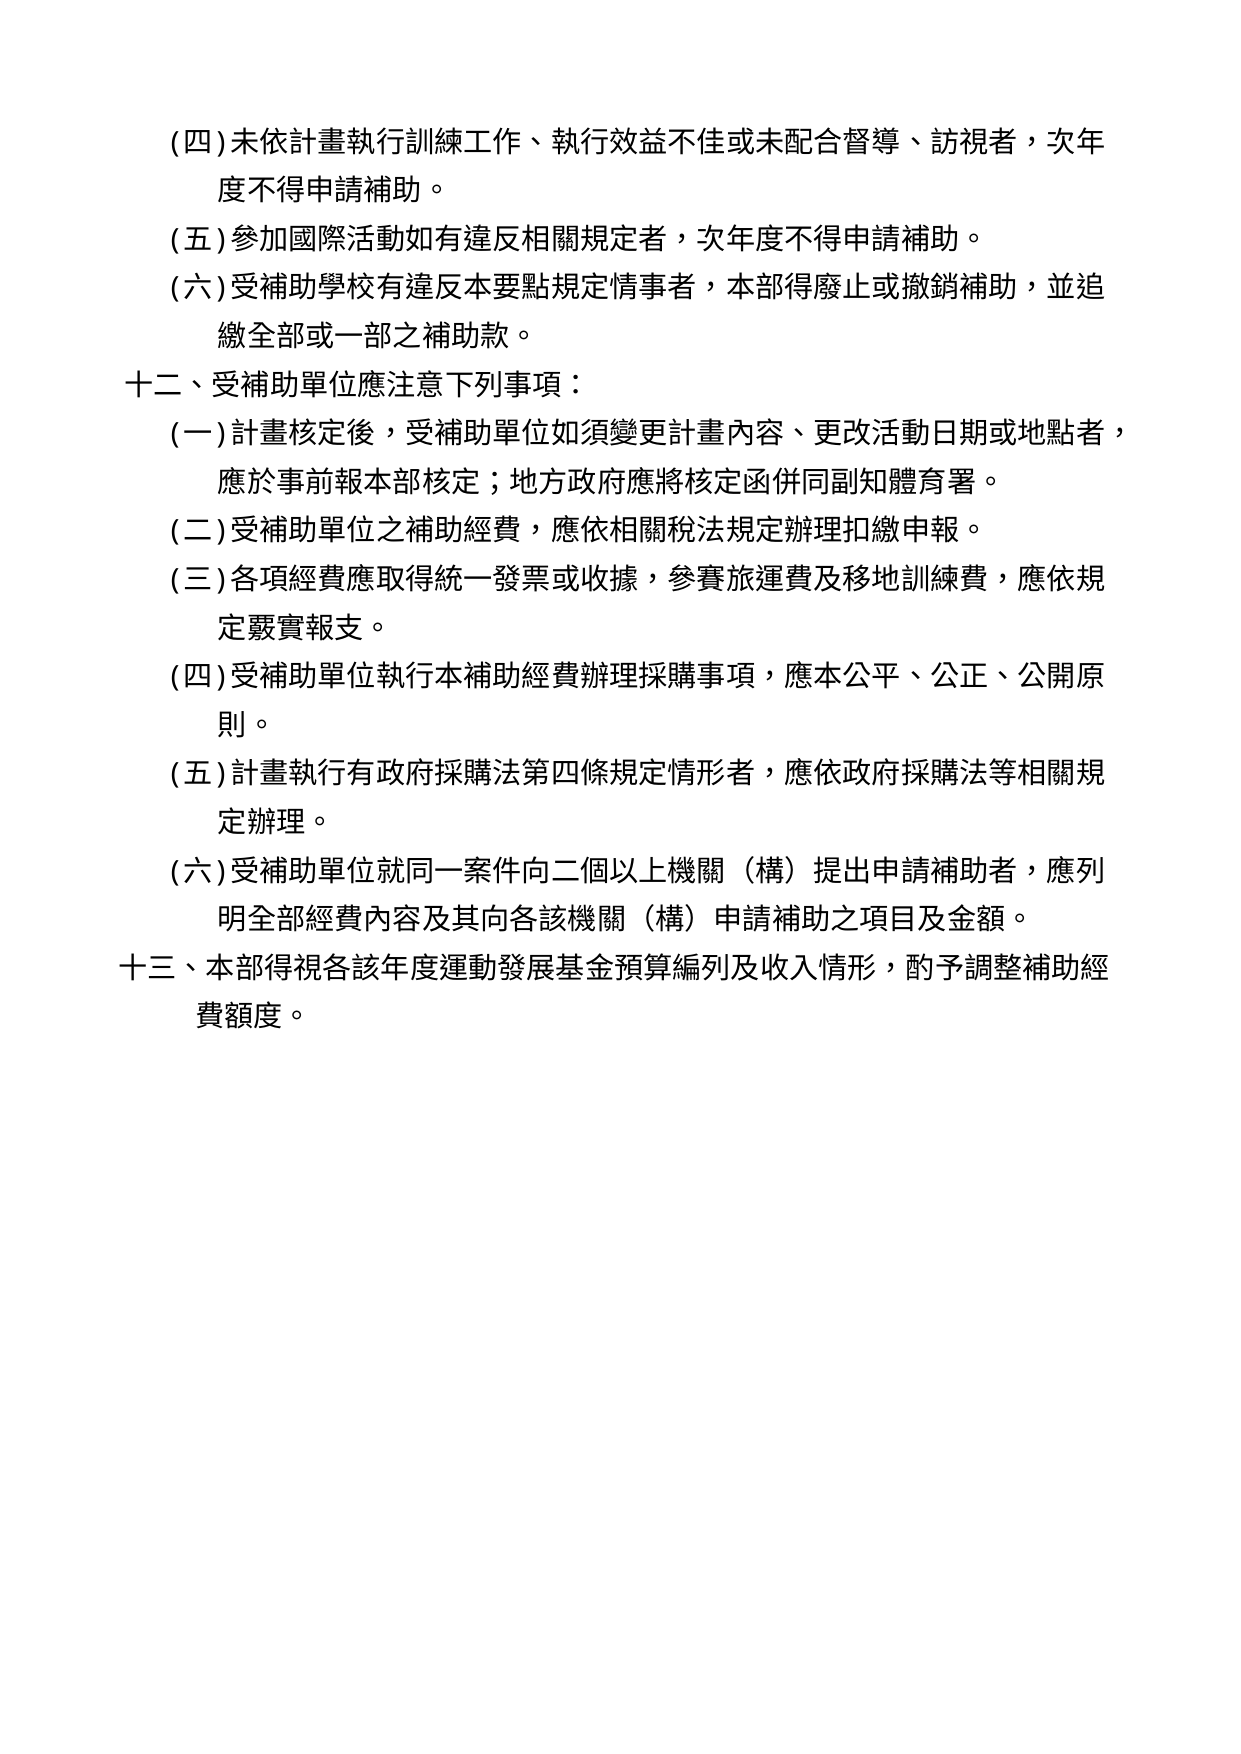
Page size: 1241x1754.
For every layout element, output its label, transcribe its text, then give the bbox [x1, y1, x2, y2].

text (三)各項經費應取得統一發票或收據，參賽旅運費及移地訓練費，應依規定覈實報支。 [166, 556, 1122, 647]
text (二)受補助單位之補助經費，應依相關稅法規定辦理扣繳申報。 [166, 507, 1122, 549]
text (六)受補助學校有違反本要點規定情事者，本部得廢止或撤銷補助，並追繳全部或一部之補助款。 [166, 264, 1122, 355]
text (五)計畫執行有政府採購法第四條規定情形者，應依政府採購法等相關規定辦理。 [166, 750, 1122, 841]
text (五)參加國際活動如有違反相關規定者，次年度不得申請補助。 [166, 215, 1122, 258]
text (六)受補助單位就同一案件向二個以上機關（構）提出申請補助者，應列明全部經費內容及其向各該機關（構）申請補助之項目及金額。 [166, 847, 1122, 938]
text (四)受補助單位執行本補助經費辦理採購事項，應本公平、公正、公開原則。 [166, 653, 1122, 744]
text (四)未依計畫執行訓練工作、執行效益不佳或未配合督導、訪視者，次年度不得申請補助。 [166, 118, 1122, 209]
text 十二、受補助單位應注意下列事項： [124, 361, 1122, 403]
text (一)計畫核定後，受補助單位如須變更計畫內容、更改活動日期或地點者，應於事前報本部核定；地方政府應將核定函併同副知體育署。 [166, 410, 1122, 501]
text 十三、本部得視各該年度運動發展基金預算編列及收入情形，酌予調整補助經費額度。 [118, 944, 1122, 1035]
